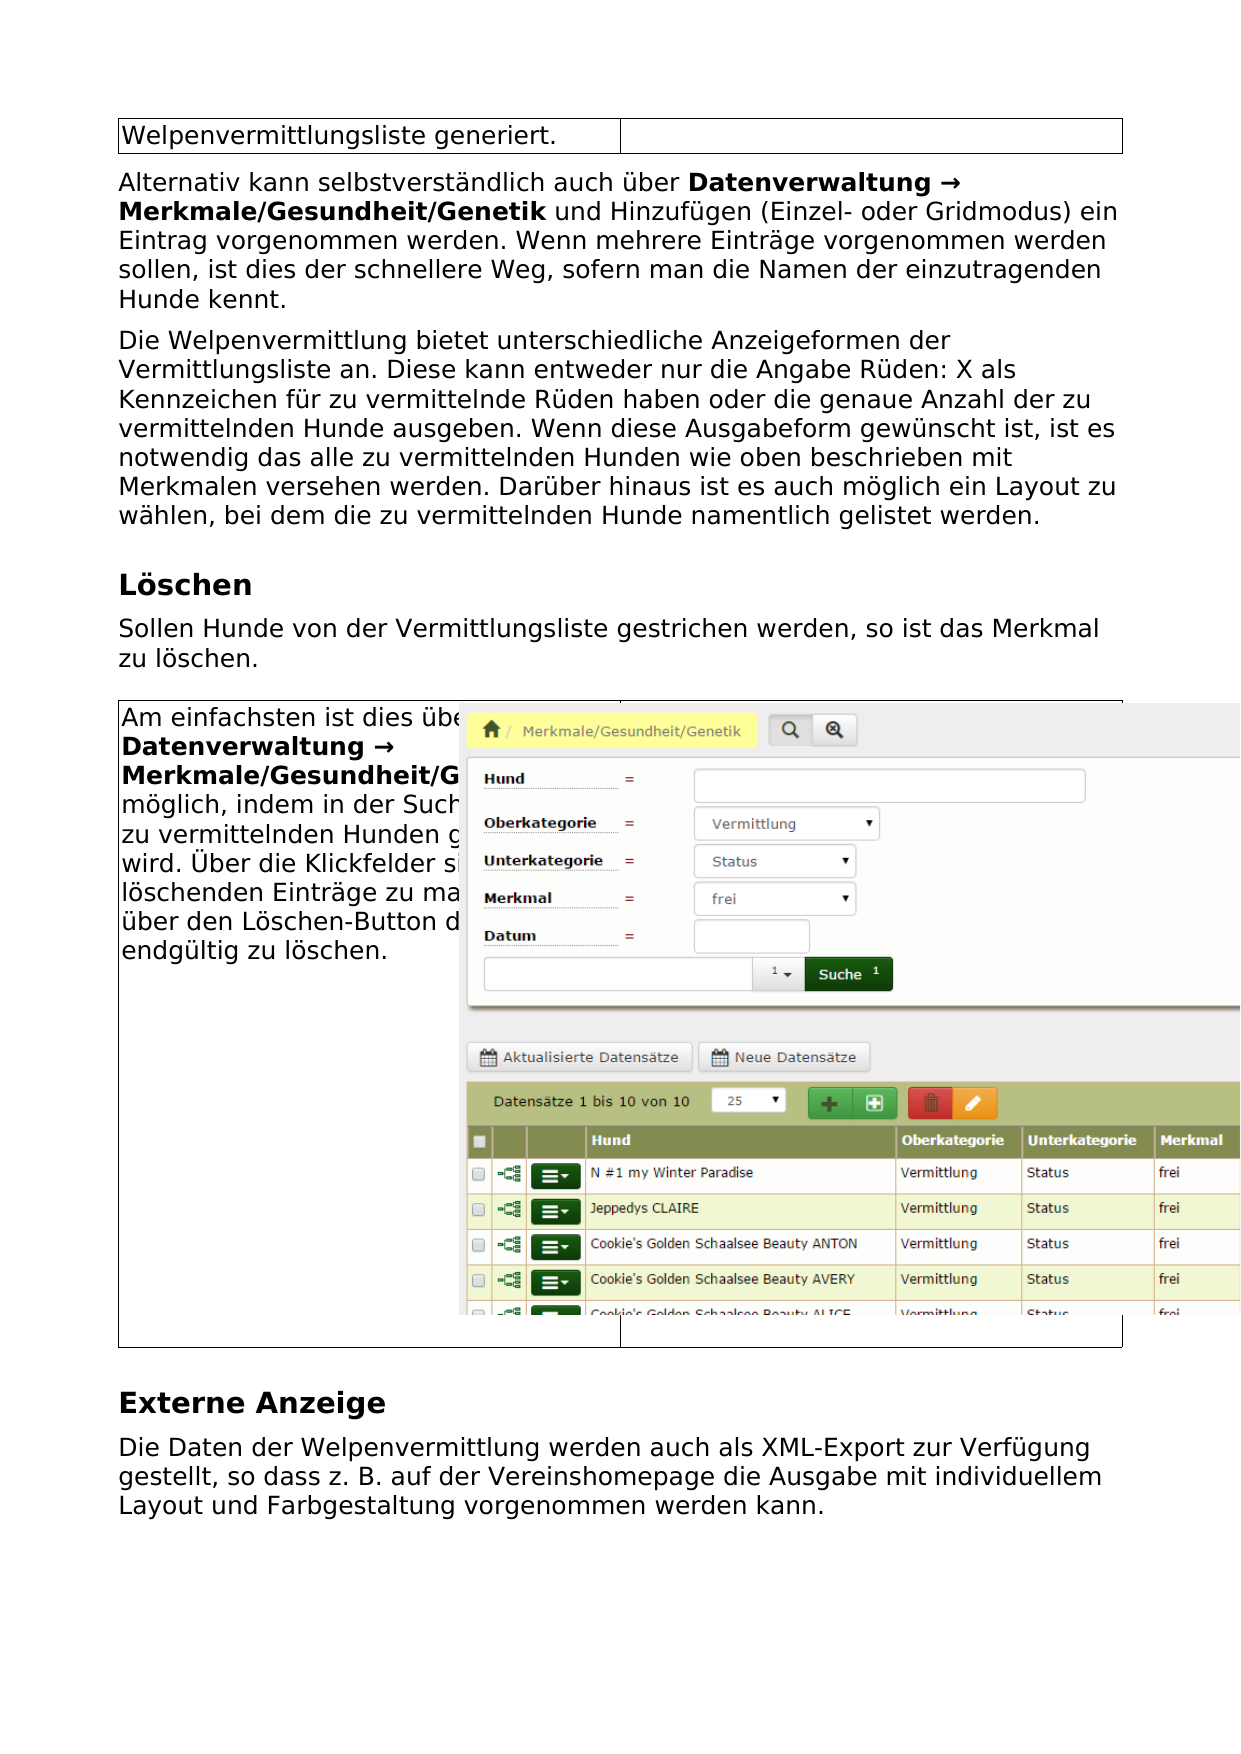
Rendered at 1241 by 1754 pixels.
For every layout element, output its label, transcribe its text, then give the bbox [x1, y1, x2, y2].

table_header [621, 1315, 1122, 1347]
text Sollen Hunde von der Vermittlungsliste gestrichen werden, so ist das Merkmal zu löschen. [118, 614, 1122, 673]
table_cell Welpenvermittlungsliste generiert. [119, 119, 620, 153]
text Die Daten der Welpenvermittlung werden auch als XML-Export zur Verfügung gestellt, so dass z. B. auf der Vereinshomepage die Ausgabe mit individuellem Layout und Farbgestaltung vorgenommen werden kann. [118, 1433, 1122, 1521]
picture [458, 703, 1241, 1315]
text Alternativ kann selbstverständlich auch über Datenverwaltung → Merkmale/Gesundheit/Genetik und Hinzufügen (Einzel- oder Gridmodus) ein Eintrag vorgenommen werden. Wenn mehrere Einträge vorgenommen werden sollen, ist dies der schnellere Weg, sofern man die Namen der einzutragenden Hunde kennt. [118, 168, 1122, 314]
subtitle Löschen [118, 568, 1122, 602]
subtitle Externe Anzeige [118, 1387, 1122, 1421]
table_cell [621, 119, 1122, 153]
table_header Am einfachsten ist dies über Datenverwaltung → Merkmale/Gesundheit/Genetik möglich, indem in der Suche nach den zu vermittelnden Hunden gesucht wird. Über die Klickfelder sind die zu löschenden Einträge zu markieren und über den Löschen-Button dann endgültig zu löschen. [119, 701, 620, 1347]
text Die Welpenvermittlung bietet unterschiedliche Anzeigeformen der Vermittlungsliste an. Diese kann entweder nur die Angabe Rüden: X als Kennzeichen für zu vermittelnde Rüden haben oder die genaue Anzahl der zu vermittelnden Hunde ausgeben. Wenn diese Ausgabeform gewünscht ist, ist es notwendig das alle zu vermittelnden Hunden wie oben beschrieben mit Merkmalen versehen werden. Darüber hinaus ist es auch möglich ein Layout zu wählen, bei dem die zu vermittelnden Hunde namentlich gelistet werden. [118, 326, 1122, 531]
